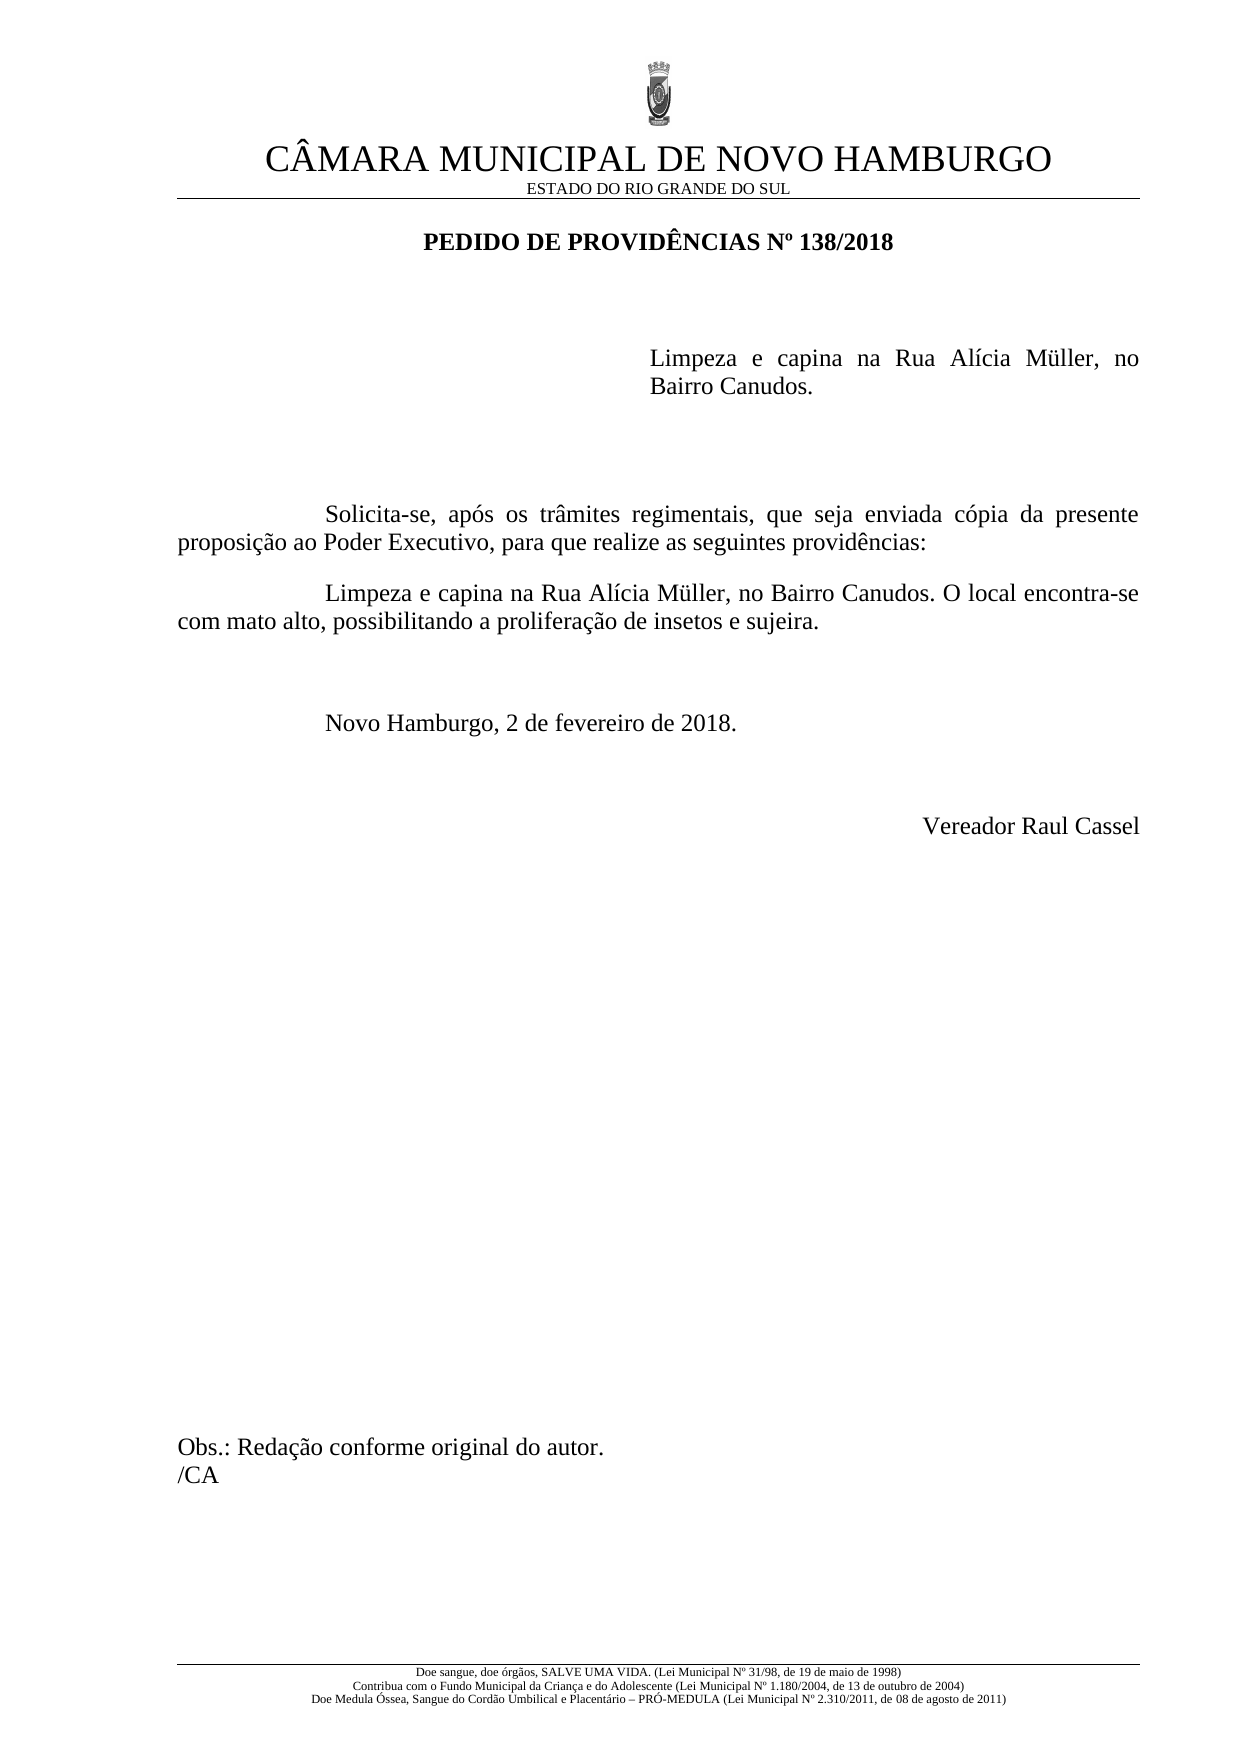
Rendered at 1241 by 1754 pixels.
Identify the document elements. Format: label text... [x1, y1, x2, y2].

text /CA [177, 1461, 1140, 1489]
text Novo Hamburgo, 2 de fevereiro de 2018. [177, 709, 1140, 737]
text Obs.: Redação conforme original do autor. [177, 1433, 1140, 1461]
text PEDIDO DE PROVIDÊNCIAS Nº 138/2018 [177, 228, 1140, 256]
text Vereador Raul Cassel [177, 812, 1140, 840]
text Solicita-se, após os trâmites regimentais, que seja enviada cópia da presente proposição ao Poder Executivo, para que realize as seguintes providências: [177, 500, 1140, 556]
text Limpeza e capina na Rua Alícia Müller, no Bairro Canudos. O local encontra-se com mato alto, possibilitando a proliferação de insetos e sujeira. [177, 579, 1140, 635]
text Limpeza e capina na Rua Alícia Müller, no Bairro Canudos. [649, 344, 1140, 400]
